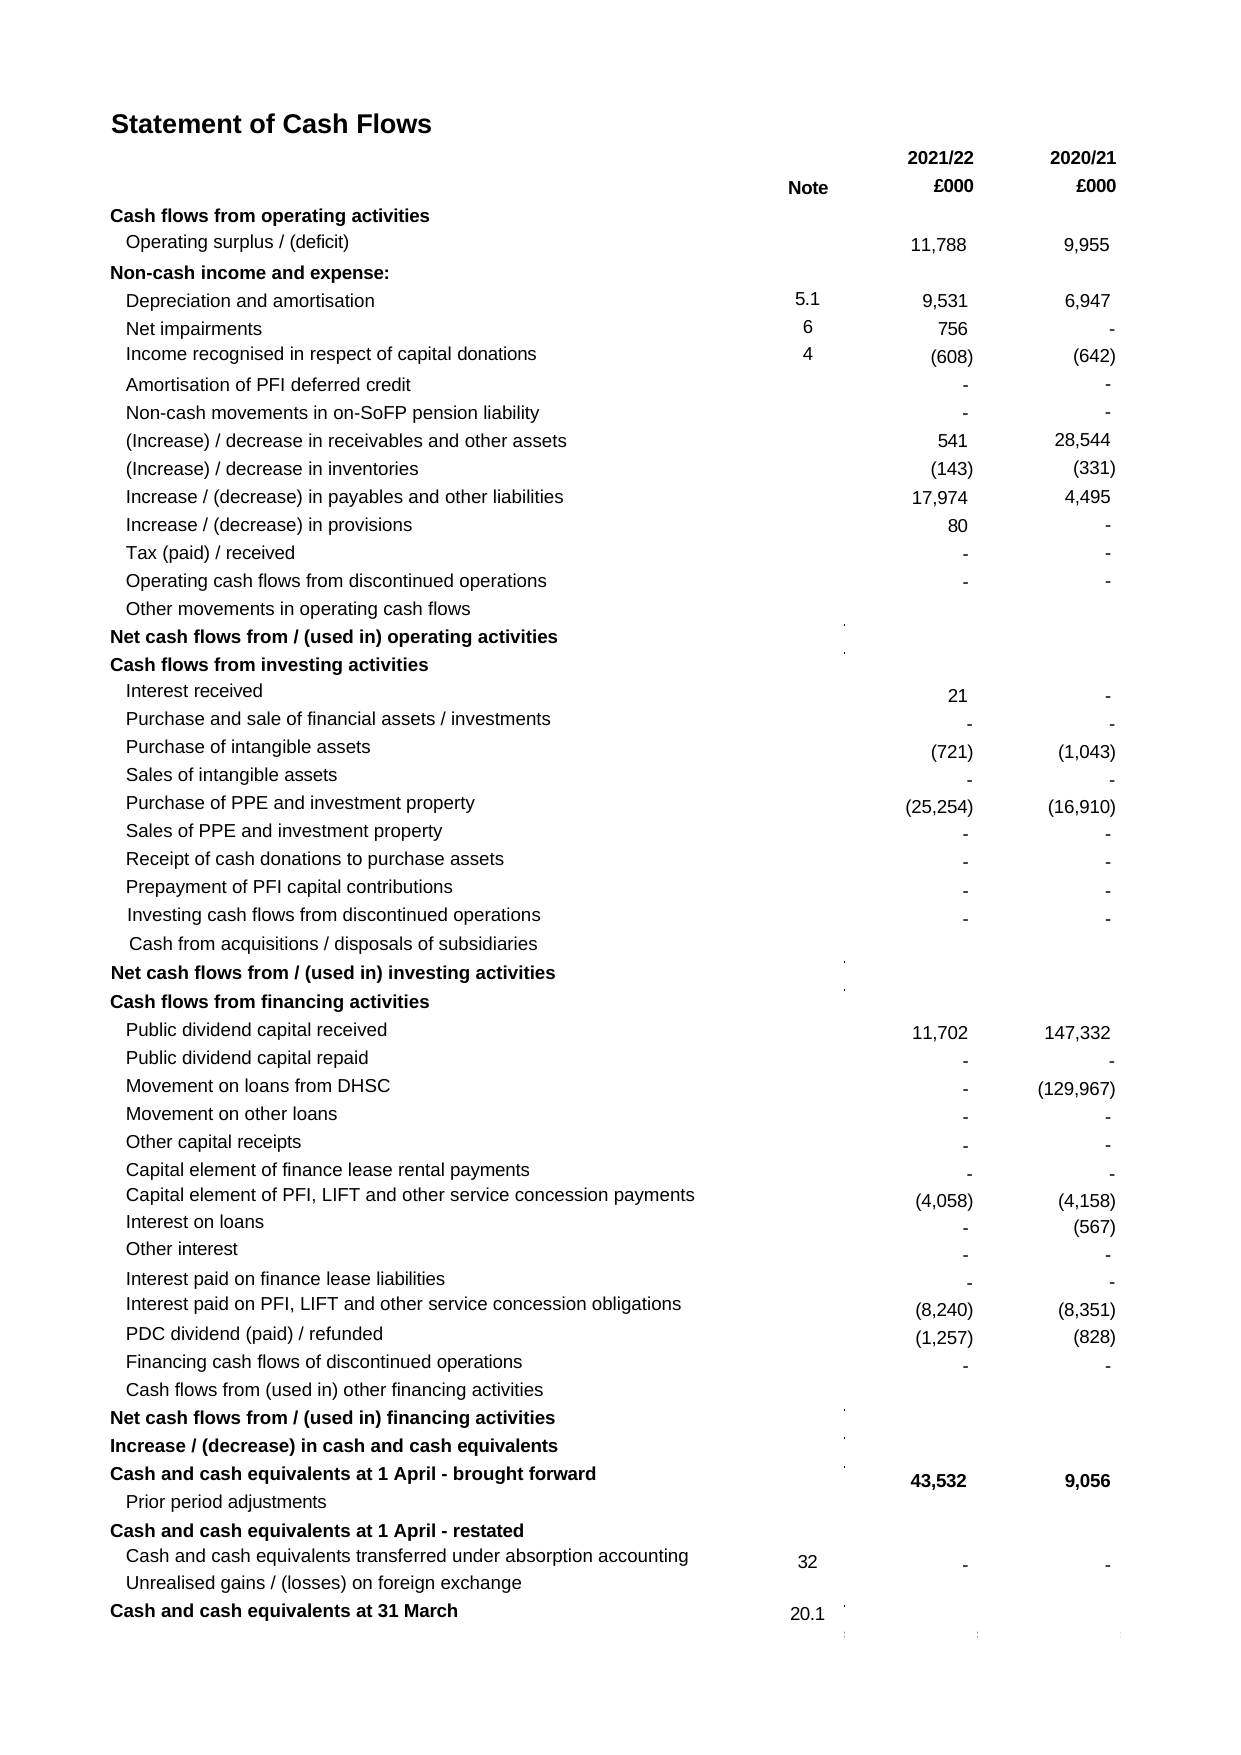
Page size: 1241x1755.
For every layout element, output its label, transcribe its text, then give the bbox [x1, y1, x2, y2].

text Non-cash movements in on-SoFP pension liability (Increase) / decrease in receivables and other assets (Increase) / decrease in inventories [126, 402, 572, 479]
text 9,056 [1061, 1470, 1111, 1491]
text 6,947 [1051, 290, 1111, 311]
text Interest paid on finance lease liabilities [126, 1268, 699, 1289]
text Purchase of PPE and investment property Sales of PPE and investment property Receipt of cash donations to purchase assets Prepayment of PFI capital contributions [126, 792, 506, 897]
text Interest received [126, 682, 699, 701]
text Cash flows from financing activities Public dividend capital received Public dividend capital repaid Movement on loans from DHSC Movement on other loans [110, 991, 436, 1125]
text - [962, 1554, 970, 1575]
text - [1044, 823, 1111, 844]
text 4 [803, 343, 823, 365]
text 756 [908, 318, 968, 340]
text - [908, 571, 968, 593]
text - [908, 1050, 968, 1071]
text Cash flows from operating activities [110, 205, 699, 227]
text - [1033, 1383, 1111, 1387]
text - [901, 851, 968, 873]
text Statement of Cash Flows [111, 108, 434, 139]
text - [901, 935, 968, 939]
text 2020/21 [1046, 147, 1117, 168]
text - [1044, 851, 1111, 873]
text Prior period adjustments [126, 1491, 699, 1513]
text Interest paid on PFI, LIFT and other service concession obligations PDC dividend (paid) / refunded [126, 1293, 699, 1344]
text Sales of intangible assets [126, 764, 699, 786]
text - (8,240) [914, 1272, 973, 1321]
text - [1051, 598, 1111, 602]
text Operating cash flows from discontinued operations Other movements in operating cash flows [126, 570, 572, 620]
text 5.1 [795, 287, 823, 309]
text Cash flows from (used in) other financing activities Net cash flows from / (used in) financing activities Increase / (decrease) in cash and cash equivalents [110, 1379, 572, 1456]
text - [1033, 1354, 1111, 1376]
text Operating surplus / (deficit) [126, 231, 699, 252]
text Depreciation and amortisation Net impairments [126, 290, 399, 339]
text - [1044, 879, 1111, 901]
text - [1051, 570, 1111, 592]
text £000 [1046, 175, 1117, 196]
text Other capital receipts [126, 1131, 699, 1153]
text Investing cash flows from discontinued operations Cash from acquisitions / disposals of subsidiaries Net cash flows from / (used in) investing activities [110, 904, 557, 983]
text Amortisation of PFI deferred credit [126, 373, 699, 395]
text - [1044, 908, 1111, 929]
text (608) [908, 346, 973, 367]
text - [908, 374, 968, 395]
text - [1051, 514, 1111, 535]
text 9,531 [908, 290, 968, 311]
text £000 [904, 175, 974, 196]
text - [908, 543, 968, 564]
text Note [788, 177, 831, 198]
text 80 [908, 515, 968, 536]
text Other interest [126, 1238, 699, 1259]
text - (1,043) [1056, 713, 1116, 763]
text - [1044, 685, 1111, 706]
text 11,788 [910, 233, 970, 255]
text (143) [908, 458, 973, 480]
text 11,702 [908, 1022, 968, 1043]
text 43,532 [910, 1470, 970, 1491]
text - [1033, 1244, 1111, 1265]
text - [1051, 373, 1111, 394]
text Purchase and sale of financial assets / investments Purchase of intangible assets [126, 708, 572, 758]
text - [1033, 1106, 1111, 1127]
text - [1044, 935, 1111, 939]
text 4,495 [1051, 485, 1111, 507]
text 32 [797, 1551, 820, 1573]
text Cash and cash equivalents at 1 April - restated [110, 1519, 699, 1541]
text - (4,158) [1056, 1162, 1116, 1211]
text (567) [1033, 1217, 1116, 1238]
text 9,955 [1063, 233, 1113, 255]
text - (129,967) [1035, 1050, 1116, 1099]
text - (721) [929, 713, 974, 763]
text 21 [901, 685, 968, 706]
text - (642) [1072, 318, 1116, 367]
text - (8,351) [1056, 1271, 1116, 1320]
text (331) [1051, 457, 1116, 479]
text - [908, 1383, 968, 1387]
text Increase / (decrease) in payables and other liabilities Increase / (decrease) in provisions [126, 486, 572, 535]
text Cash and cash equivalents transferred under absorption accounting Unrealised gains / (losses) on foreign exchange [126, 1544, 699, 1593]
text - [908, 1217, 968, 1238]
text - (25,254) [903, 769, 974, 818]
text Cash and cash equivalents at 1 April - brought forward [110, 1463, 699, 1484]
text Non-cash income and expense: [110, 262, 699, 283]
text 147,332 [1033, 1022, 1111, 1043]
text - [901, 879, 968, 901]
text - [908, 1244, 968, 1266]
text 20.1 [790, 1603, 828, 1625]
text - [1051, 542, 1111, 563]
text 17,974 [908, 486, 968, 508]
text (1,257) [908, 1327, 973, 1348]
text Financing cash flows of discontinued operations [126, 1353, 699, 1372]
text Tax (paid) / received [126, 542, 699, 563]
text (828) [1033, 1326, 1116, 1348]
text Net cash flows from / (used in) operating activities Cash flows from investing activities [110, 626, 572, 676]
text - (4,058) [914, 1163, 973, 1211]
text Capital element of finance lease rental payments [126, 1159, 699, 1180]
text Capital element of PFI, LIFT and other service concession payments Interest on loans [126, 1184, 699, 1232]
text - [901, 823, 968, 844]
text - (16,910) [1046, 769, 1116, 818]
text - [1104, 1554, 1113, 1575]
text - [1033, 1134, 1111, 1156]
text - [908, 1134, 968, 1156]
text - 28,544 [1053, 401, 1111, 451]
text - [908, 1355, 968, 1376]
text 6 [803, 316, 823, 337]
text 2021/22 [904, 147, 974, 168]
text - [908, 1078, 968, 1099]
text Cash and cash equivalents at 31 March [110, 1599, 699, 1621]
text - [901, 908, 968, 929]
text - 541 [937, 402, 968, 452]
text Income recognised in respect of capital donations [126, 346, 699, 364]
text - [908, 1106, 968, 1128]
